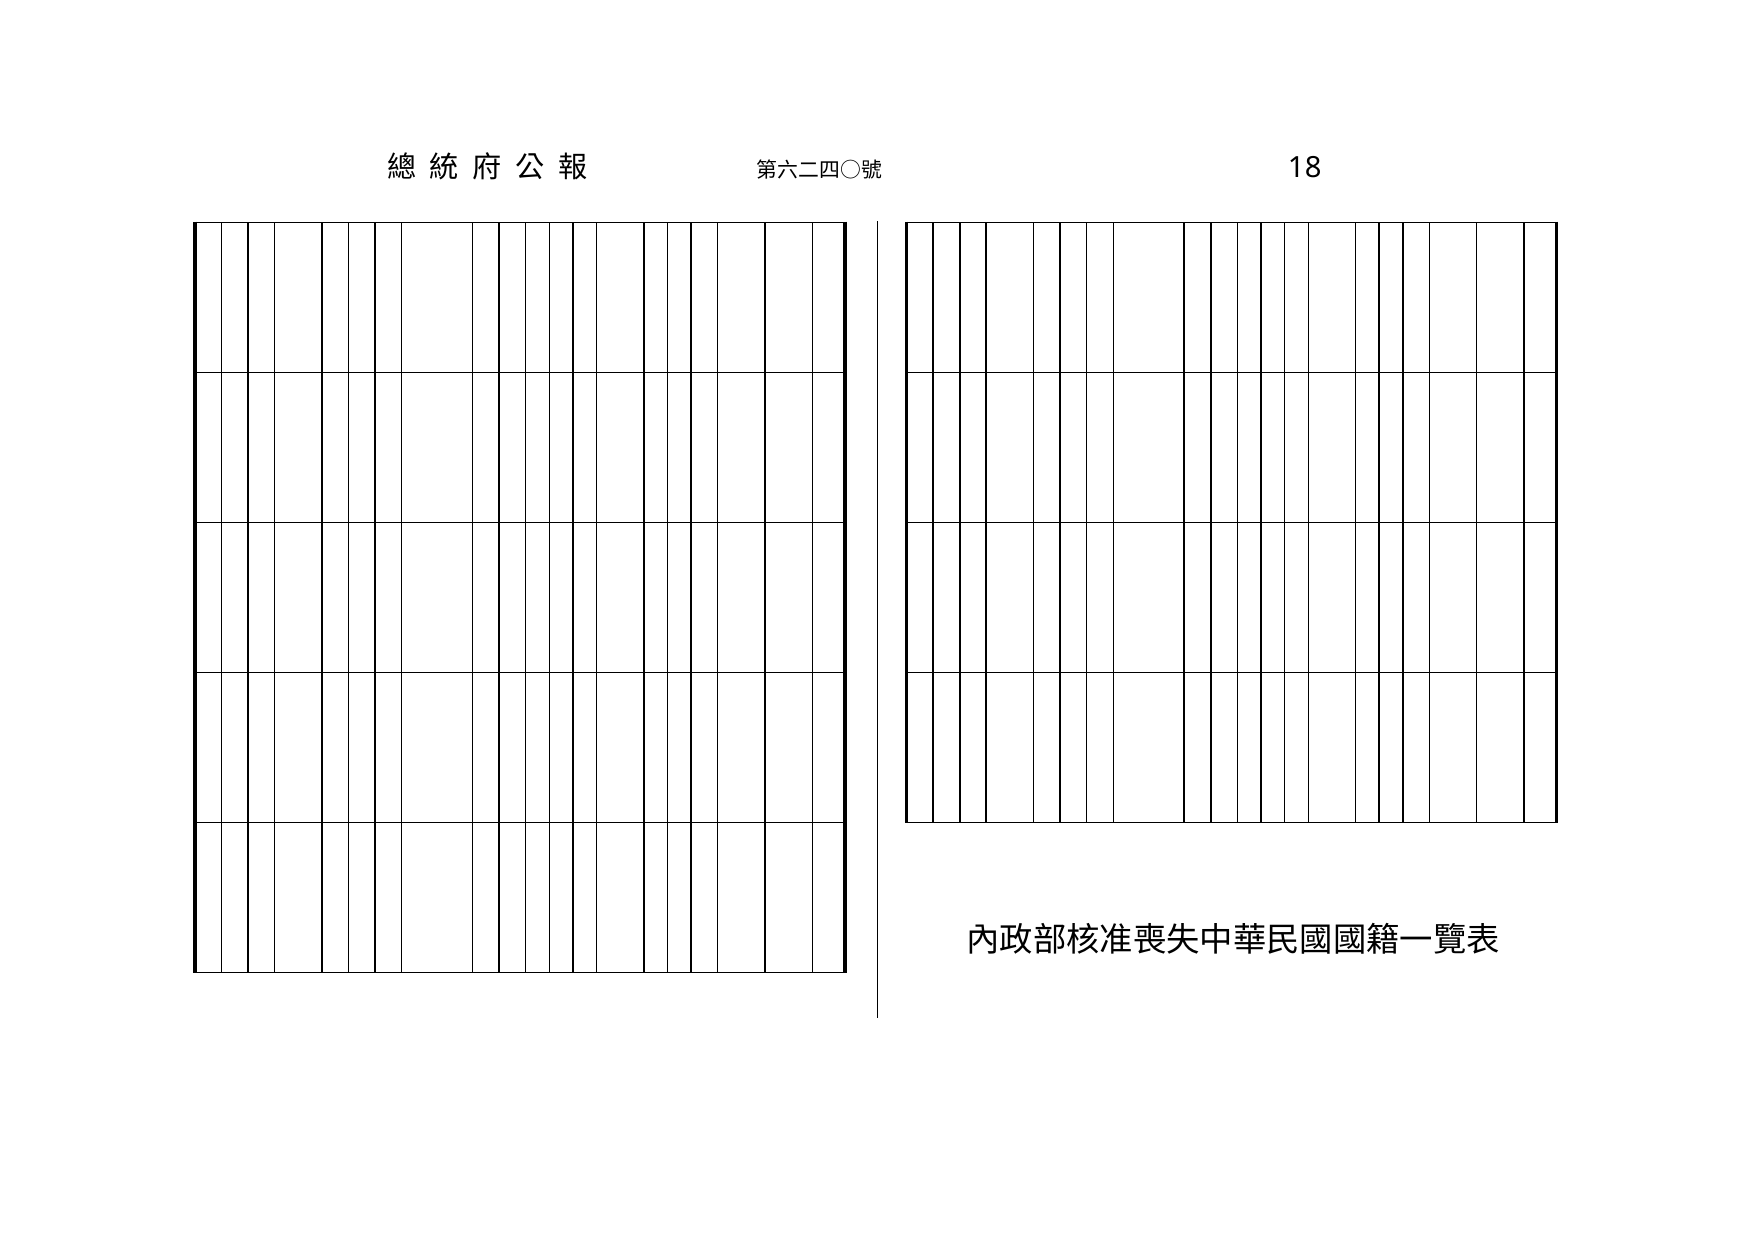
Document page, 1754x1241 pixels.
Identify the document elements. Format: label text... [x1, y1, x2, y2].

table_cell [692, 823, 717, 972]
table_cell [718, 823, 741, 972]
table_cell [574, 673, 596, 822]
table_cell [402, 673, 425, 822]
table_cell [449, 373, 472, 522]
table_cell [1061, 373, 1086, 522]
table_cell [349, 673, 374, 822]
table_cell [1238, 523, 1260, 672]
table_cell [323, 673, 348, 822]
table_cell [1430, 673, 1453, 822]
table_cell [1404, 673, 1429, 822]
table_cell [1087, 523, 1113, 672]
table_cell [275, 223, 298, 372]
table_cell [766, 673, 789, 822]
table_cell [222, 223, 247, 372]
table_cell [1380, 673, 1402, 822]
table_cell [275, 823, 298, 972]
table_cell [1061, 673, 1086, 822]
table_cell [275, 523, 298, 672]
table_cell [323, 523, 348, 672]
table_cell [402, 223, 425, 372]
table_cell [1500, 673, 1523, 822]
table_cell [1212, 673, 1237, 822]
table_cell [1332, 373, 1355, 522]
table_cell [1061, 523, 1086, 672]
table_cell [1500, 223, 1523, 372]
table_cell [934, 523, 959, 672]
table_cell [526, 223, 549, 372]
table_cell [1161, 673, 1183, 822]
table_cell [526, 823, 549, 972]
table_cell [1430, 523, 1453, 672]
table_cell [1430, 373, 1453, 522]
table_cell [1238, 223, 1260, 372]
table_cell [298, 673, 321, 822]
table_cell [298, 223, 321, 372]
table_cell [692, 523, 717, 672]
table_cell [1309, 523, 1332, 672]
table_cell [1404, 523, 1429, 672]
table_cell [1010, 673, 1033, 822]
table_cell [1034, 523, 1059, 672]
table_cell [425, 673, 449, 822]
table_cell [1332, 523, 1355, 672]
table_cell [425, 223, 449, 372]
table_cell [741, 673, 764, 822]
table_cell [1185, 223, 1210, 372]
table_cell [449, 823, 472, 972]
table_cell [1525, 223, 1555, 372]
table_cell [249, 223, 274, 372]
table_cell [500, 523, 525, 672]
table_cell [1453, 223, 1476, 372]
table_cell [668, 223, 690, 372]
table_cell [473, 673, 498, 822]
table_cell [961, 373, 985, 522]
table_cell [645, 523, 667, 672]
table_cell [1087, 373, 1113, 522]
table_cell [1332, 673, 1355, 822]
table_cell [574, 523, 596, 672]
table_cell [1034, 373, 1059, 522]
table_cell [620, 823, 643, 972]
table_cell [323, 823, 348, 972]
table_cell [1061, 223, 1086, 372]
table_cell [550, 223, 572, 372]
table_cell [449, 523, 472, 672]
table_cell [1212, 373, 1237, 522]
table_cell [550, 673, 572, 822]
table_cell [500, 373, 525, 522]
table_cell [645, 823, 667, 972]
table_cell [1453, 673, 1476, 822]
table_cell [574, 373, 596, 522]
table_cell [789, 373, 812, 522]
table_cell [1453, 373, 1476, 522]
table_cell [741, 223, 764, 372]
table_cell [1356, 523, 1378, 672]
table_cell [249, 523, 274, 672]
table_cell [789, 673, 812, 822]
table_cell [473, 823, 498, 972]
table_cell [1161, 523, 1183, 672]
table_cell [1356, 223, 1378, 372]
table_cell [222, 523, 247, 672]
table_cell [1525, 523, 1555, 672]
table_cell [1404, 373, 1429, 522]
table_cell [550, 823, 572, 972]
table_cell [323, 223, 348, 372]
table_cell [197, 823, 221, 972]
table_cell [323, 373, 348, 522]
table_cell [908, 673, 932, 822]
table_cell [766, 223, 789, 372]
table_cell [1309, 673, 1332, 822]
table_cell [692, 373, 717, 522]
table_cell [449, 223, 472, 372]
table_cell [668, 673, 690, 822]
table_cell [376, 523, 401, 672]
table_cell [718, 373, 741, 522]
table_cell [425, 523, 449, 672]
table_cell [789, 523, 812, 672]
table_cell [1010, 223, 1033, 372]
table_cell [1525, 673, 1555, 822]
table_cell [1453, 523, 1476, 672]
table_cell [1430, 223, 1453, 372]
table_cell [1500, 523, 1523, 672]
table_cell [574, 823, 596, 972]
table_cell [597, 373, 620, 522]
table_cell [908, 223, 932, 372]
table_cell [1034, 673, 1059, 822]
table_cell [1114, 223, 1137, 372]
table_cell [789, 823, 812, 972]
table_cell [692, 223, 717, 372]
table_cell [222, 673, 247, 822]
table_cell [222, 373, 247, 522]
table_cell [349, 523, 374, 672]
table_cell [1238, 373, 1260, 522]
table_cell [1137, 523, 1161, 672]
table_cell [275, 373, 298, 522]
table_cell [376, 673, 401, 822]
table_cell [574, 223, 596, 372]
table_cell [1285, 373, 1308, 522]
table_cell [1114, 373, 1137, 522]
table_cell [349, 223, 374, 372]
table_cell [813, 523, 843, 672]
table_cell [249, 673, 274, 822]
table_cell [1285, 223, 1308, 372]
table_cell [1356, 673, 1378, 822]
table_cell [1212, 223, 1237, 372]
table_cell [934, 373, 959, 522]
table_cell [473, 523, 498, 672]
table_cell [645, 373, 667, 522]
table_cell [597, 823, 620, 972]
table_cell [620, 373, 643, 522]
table_cell [1087, 673, 1113, 822]
table_cell [197, 223, 221, 372]
table_cell [1185, 523, 1210, 672]
table_cell [197, 373, 221, 522]
table_cell [449, 673, 472, 822]
table_cell [813, 673, 843, 822]
table_cell [550, 523, 572, 672]
table_cell [597, 223, 620, 372]
table_cell [1262, 373, 1284, 522]
table_cell [1380, 373, 1402, 522]
table_cell [349, 823, 374, 972]
table_cell [425, 373, 449, 522]
table_cell [987, 223, 1010, 372]
table_cell [741, 823, 764, 972]
table_cell [402, 523, 425, 672]
table_cell [197, 673, 221, 822]
table_cell [1500, 373, 1523, 522]
table_cell [222, 823, 247, 972]
table_cell [275, 673, 298, 822]
table_cell [813, 823, 843, 972]
table_cell [645, 673, 667, 822]
table_cell [1212, 523, 1237, 672]
table_cell [473, 373, 498, 522]
table_cell [1185, 373, 1210, 522]
table_cell [934, 673, 959, 822]
table_cell [1380, 223, 1402, 372]
table_cell [645, 223, 667, 372]
table_cell [961, 673, 985, 822]
table_cell [597, 523, 620, 672]
table_cell [1137, 223, 1161, 372]
table_cell [376, 223, 401, 372]
table_cell [961, 223, 985, 372]
table_cell [620, 223, 643, 372]
table_cell [1285, 673, 1308, 822]
table_cell [908, 523, 932, 672]
table_cell [766, 373, 789, 522]
table_cell [813, 373, 843, 522]
table_cell [620, 673, 643, 822]
table_cell [1356, 373, 1378, 522]
text 內政部核准喪失中華民國國籍一覽表 [907, 867, 1559, 973]
table_cell [1262, 223, 1284, 372]
table_cell [1137, 673, 1161, 822]
table_cell [1185, 673, 1210, 822]
table_cell [298, 373, 321, 522]
table_cell [1114, 523, 1137, 672]
table_cell [1525, 373, 1555, 522]
table_cell [718, 223, 741, 372]
table_cell [500, 223, 525, 372]
table_cell [908, 373, 932, 522]
table_cell [987, 673, 1010, 822]
table_cell [813, 223, 843, 372]
table_cell [1477, 223, 1500, 372]
table_cell [668, 373, 690, 522]
table_cell [473, 223, 498, 372]
table_cell [550, 373, 572, 522]
table_cell [597, 673, 620, 822]
table_cell [692, 673, 717, 822]
table_cell [1477, 523, 1500, 672]
table_cell [425, 823, 449, 972]
table_cell [1477, 373, 1500, 522]
table_cell [526, 673, 549, 822]
table_cell [376, 823, 401, 972]
table_cell [987, 523, 1010, 672]
table_cell [1262, 673, 1284, 822]
table_cell [1262, 523, 1284, 672]
table_cell [668, 523, 690, 672]
table_cell [1309, 223, 1332, 372]
table_cell [789, 223, 812, 372]
table_cell [620, 523, 643, 672]
table_cell [934, 223, 959, 372]
table_cell [1010, 523, 1033, 672]
table_cell [1309, 373, 1332, 522]
table_cell [1404, 223, 1429, 372]
table_cell [1010, 373, 1033, 522]
table_cell [249, 823, 274, 972]
table_cell [249, 373, 274, 522]
table_cell [1285, 523, 1308, 672]
table_cell [1161, 373, 1183, 522]
table_cell [376, 373, 401, 522]
table_cell [526, 523, 549, 672]
table_cell [766, 523, 789, 672]
table_cell [500, 823, 525, 972]
table_cell [668, 823, 690, 972]
table_cell [402, 373, 425, 522]
table_cell [526, 373, 549, 522]
table_cell [298, 823, 321, 972]
table_cell [1477, 673, 1500, 822]
table_cell [1380, 523, 1402, 672]
table_cell [741, 373, 764, 522]
table_cell [718, 523, 741, 672]
table_cell [1034, 223, 1059, 372]
table_cell [500, 673, 525, 822]
table_cell [1238, 673, 1260, 822]
table_cell [741, 523, 764, 672]
table_cell [298, 523, 321, 672]
table_cell [1137, 373, 1161, 522]
table_cell [987, 373, 1010, 522]
table_cell [349, 373, 374, 522]
table_cell [402, 823, 425, 972]
table_cell [766, 823, 789, 972]
table_cell [1332, 223, 1355, 372]
table_cell [1161, 223, 1183, 372]
table_cell [1087, 223, 1113, 372]
table_cell [961, 523, 985, 672]
table_cell [718, 673, 741, 822]
table_cell [1114, 673, 1137, 822]
table_cell [197, 523, 221, 672]
